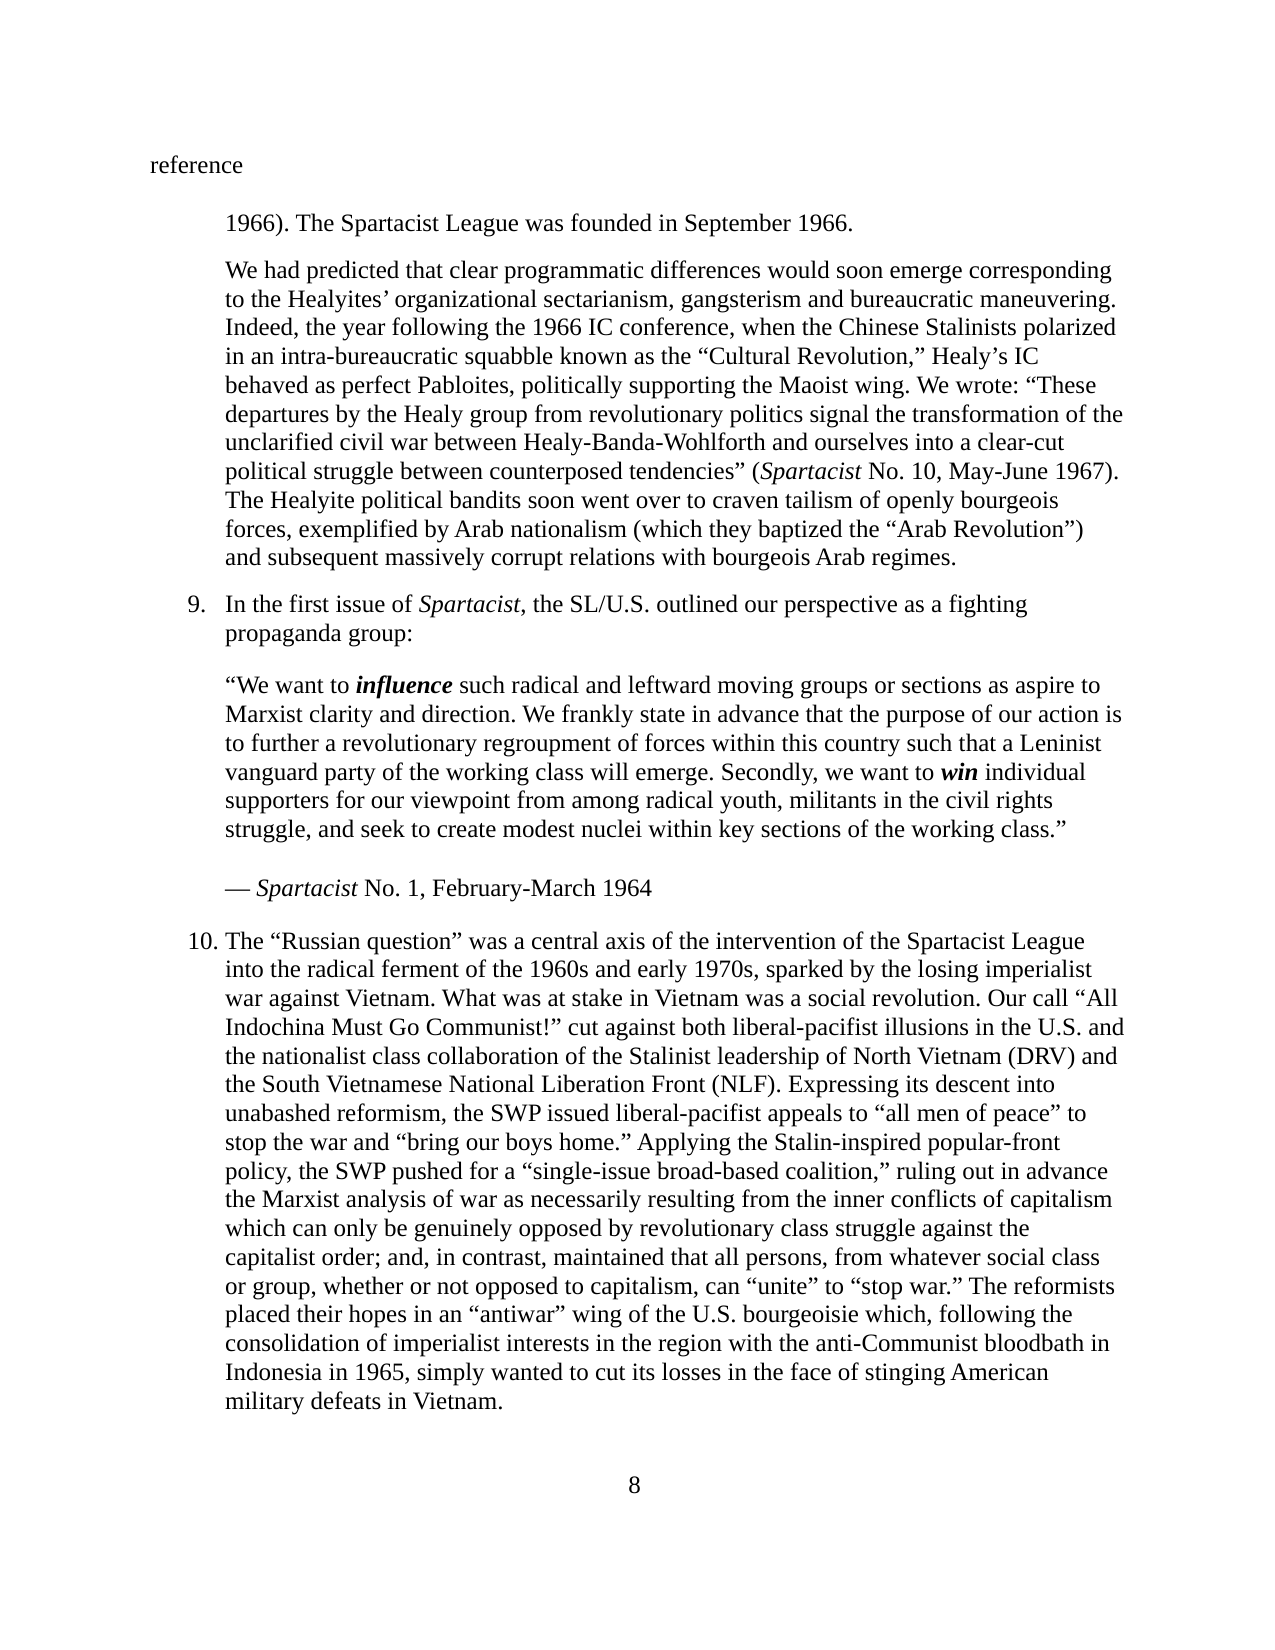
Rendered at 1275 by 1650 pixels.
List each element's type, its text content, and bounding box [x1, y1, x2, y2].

list In the first issue of Spartacist, the SL/U.S. outlined our perspective as a fighting propaganda group: [187, 589, 1125, 647]
list We had predicted that clear programmatic differences would soon emerge corresponding to the Healyites’ organizational sectarianism, gangsterism and bureaucratic maneuvering. Indeed, the year following the 1966 IC conference, when the Chinese Stalinists polarized in an intra-bureaucratic squabble known as the “Cultural Revolution,” Healy’s IC behaved as perfect Pabloites, politically supporting the Maoist wing. We wrote: “These departures by the Healy group from revolutionary politics signal the transformation of the unclarified civil war between Healy-Banda-Wohlforth and ourselves into a clear-cut political struggle between counterposed tendencies” (Spartacist No. 10, May-June 1967). The Healyite political bandits soon went over to craven tailism of openly bourgeois forces, exemplified by Arab nationalism (which they baptized the “Arab Revolution”) and subsequent massively corrupt relations with bourgeois Arab regimes. [187, 255, 1125, 571]
list “We want to influence such radical and leftward moving groups or sections as aspire to Marxist clarity and direction. We frankly state in advance that the purpose of our action is to further a revolutionary regroupment of forces within this country such that a Leninist vanguard party of the working class will emerge. Secondly, we want to win individual supporters for our viewpoint from among radical youth, militants in the civil rights struggle, and seek to create modest nuclei within key sections of the working class.” [225, 671, 1125, 843]
list — Spartacist No. 1, February-March 1964 [225, 873, 1125, 902]
list 1966). The Spartacist League was founded in September 1966. [187, 208, 1125, 237]
list The “Russian question” was a central axis of the intervention of the Spartacist League into the radical ferment of the 1960s and early 1970s, sparked by the losing imperialist war against Vietnam. What was at stake in Vietnam was a social revolution. Our call “All Indochina Must Go Communist!” cut against both liberal-pacifist illusions in the U.S. and the nationalist class collaboration of the Stalinist leadership of North Vietnam (DRV) and the South Vietnamese National Liberation Front (NLF). Expressing its descent into unabashed reformism, the SWP issued liberal-pacifist appeals to “all men of peace” to stop the war and “bring our boys home.” Applying the Stalin-inspired popular-front policy, the SWP pushed for a “single-issue broad-based coalition,” ruling out in advance the Marxist analysis of war as necessarily resulting from the inner conflicts of capitalism which can only be genuinely opposed by revolutionary class struggle against the capitalist order; and, in contrast, maintained that all persons, from whatever social class or group, whether or not opposed to capitalism, can “unite” to “stop war.” The reformists placed their hopes in an “antiwar” wing of the U.S. bourgeoisie which, following the consolidation of imperialist interests in the region with the anti-Communist bloodbath in Indonesia in 1965, simply wanted to cut its losses in the face of stinging American military defeats in Vietnam. [187, 926, 1125, 1414]
